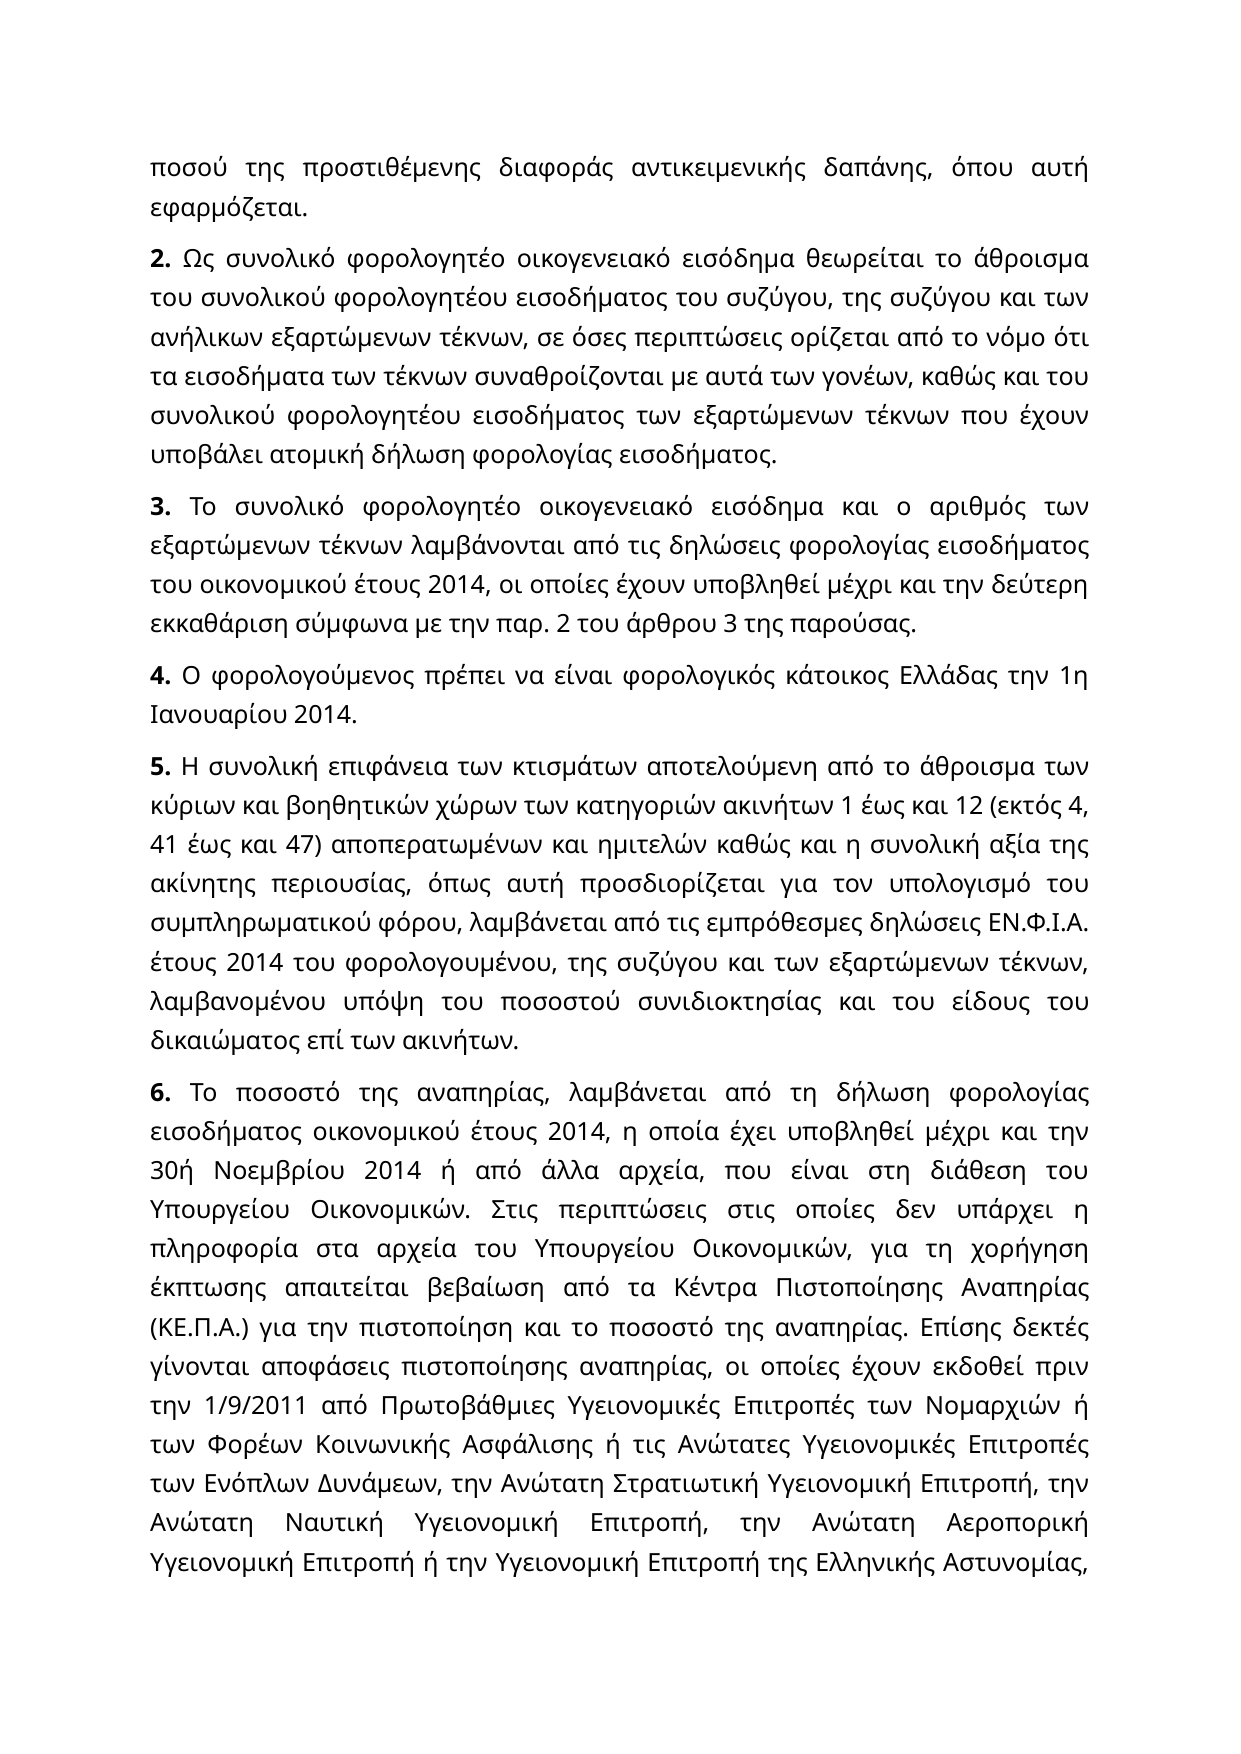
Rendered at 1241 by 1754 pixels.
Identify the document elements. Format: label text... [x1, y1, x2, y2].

text 5. Η συνολική επιφάνεια των κτισμάτων αποτελούμενη από το άθροισμα των κύριων και βοηθητικών χώρων των κατηγοριών ακινήτων 1 έως και 12 (εκτός 4, 41 έως και 47) αποπερατωμένων και ημιτελών καθώς και η συνολική αξία της ακίνητης περιουσίας, όπως αυτή προσδιορίζεται για τον υπολογισμό του συμπληρωματικού φόρου, λαμβάνεται από τις εμπρόθεσμες δηλώσεις ΕΝ.Φ.Ι.Α. έτους 2014 του φορολογουμένου, της συζύγου και των εξαρτώμενων τέκνων, λαμβανομένου υπόψη του ποσοστού συνιδιοκτησίας και του είδους του δικαιώματος επί των ακινήτων. [150, 748, 1090, 1057]
text 3. Το συνολικό φορολογητέο οικογενειακό εισόδημα και ο αριθμός των εξαρτώμενων τέκνων λαμβάνονται από τις δηλώσεις φορολογίας εισοδήματος του οικονομικού έτους 2014, οι οποίες έχουν υποβληθεί μέχρι και την δεύτερη εκκαθάριση σύμφωνα με την παρ. 2 του άρθρου 3 της παρούσας. [150, 488, 1090, 640]
text 4. Ο φορολογούμενος πρέπει να είναι φορολογικός κάτοικος Ελλάδας την 1η Ιανουαρίου 2014. [150, 657, 1090, 731]
text 2. Ως συνολικό φορολογητέο οικογενειακό εισόδημα θεωρείται το άθροισμα του συνολικού φορολογητέου εισοδήματος του συζύγου, της συζύγου και των ανήλικων εξαρτώμενων τέκνων, σε όσες περιπτώσεις ορίζεται από το νόμο ότι τα εισοδήματα των τέκνων συναθροίζονται με αυτά των γονέων, καθώς και του συνολικού φορολογητέου εισοδήματος των εξαρτώμενων τέκνων που έχουν υποβάλει ατομική δήλωση φορολογίας εισοδήματος. [150, 241, 1090, 471]
text 6. Το ποσοστό της αναπηρίας, λαμβάνεται από τη δήλωση φορολογίας εισοδήματος οικονομικού έτους 2014, η οποία έχει υποβληθεί μέχρι και την 30ή Νοεμβρίου 2014 ή από άλλα αρχεία, που είναι στη διάθεση του Υπουργείου Οικονομικών. Στις περιπτώσεις στις οποίες δεν υπάρχει η πληροφορία στα αρχεία του Υπουργείου Οικονομικών, για τη χορήγηση έκπτωσης απαιτείται βεβαίωση από τα Κέντρα Πιστοποίησης Αναπηρίας (ΚΕ.Π.Α.) για την πιστοποίηση και το ποσοστό της αναπηρίας. Επίσης δεκτές γίνονται αποφάσεις πιστοποίησης αναπηρίας, οι οποίες έχουν εκδοθεί πριν την 1/9/2011 από Πρωτοβάθμιες Υγειονομικές Επιτροπές των Νομαρχιών ή των Φορέων Κοινωνικής Ασφάλισης ή τις Ανώτατες Υγειονομικές Επιτροπές των Ενόπλων Δυνάμεων, την Ανώτατη Στρατιωτική Υγειονομική Επιτροπή, την Ανώτατη Ναυτική Υγειονομική Επιτροπή, την Ανώτατη Αεροπορική Υγειονομική Επιτροπή ή την Υγειονομική Επιτροπή της Ελληνικής Αστυνομίας, [150, 1074, 1090, 1578]
text ποσού της προστιθέμενης διαφοράς αντικειμενικής δαπάνης, όπου αυτή εφαρμόζεται. [150, 150, 1090, 223]
